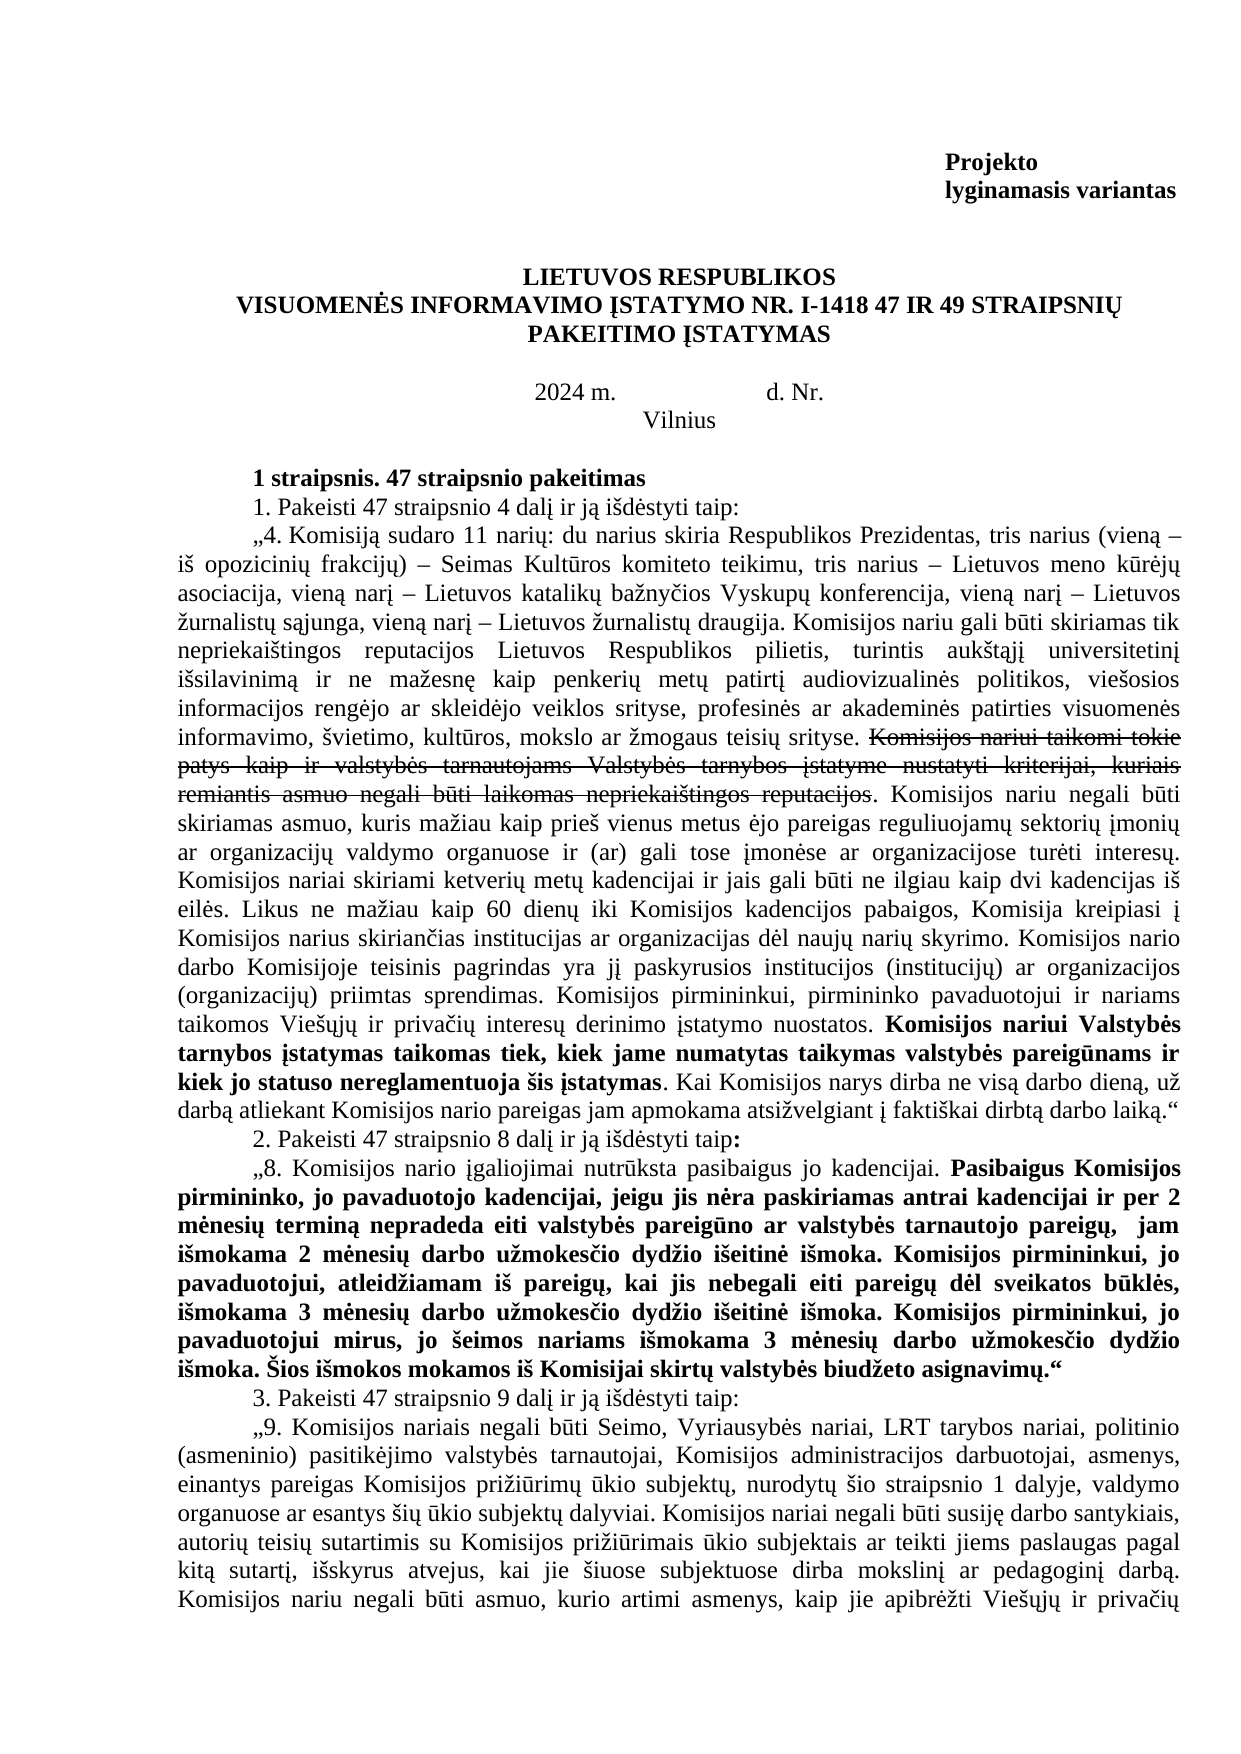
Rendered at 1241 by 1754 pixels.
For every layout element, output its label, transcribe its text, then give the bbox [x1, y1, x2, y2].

text 2024 m. d. Nr. [177, 377, 1181, 406]
text 1. Pakeisti 47 straipsnio 4 dalį ir ją išdėstyti taip: [177, 492, 1181, 521]
text „9. Komisijos nariais negali būti Seimo, Vyriausybės nariai, LRT tarybos nariai, politinio (asmeninio) pasitikėjimo valstybės tarnautojai, Komisijos administracijos darbuotojai, asmenys, einantys pareigas Komisijos prižiūrimų ūkio subjektų, nurodytų šio straipsnio 1 dalyje, valdymo organuose ar esantys šių ūkio subjektų dalyviai. Komisijos nariai negali būti susiję darbo santykiais, autorių teisių sutartimis su Komisijos prižiūrimais ūkio subjektais ar teikti jiems paslaugas pagal kitą sutartį, išskyrus atvejus, kai jie šiuose subjektuose dirba mokslinį ar pedagoginį darbą. Komisijos nariu negali būti asmuo, kurio artimi asmenys, kaip jie apibrėžti Viešųjų ir privačių [177, 1412, 1181, 1613]
text 2. Pakeisti 47 straipsnio 8 dalį ir ją išdėstyti taip: [177, 1124, 1181, 1153]
text Projekto [177, 147, 1181, 176]
text Vilnius [177, 406, 1181, 434]
text LIETUVOS RESPUBLIKOS [177, 262, 1181, 291]
text 1 straipsnis. 47 straipsnio pakeitimas [177, 463, 1181, 492]
text 3. Pakeisti 47 straipsnio 9 dalį ir ją išdėstyti taip: [177, 1383, 1181, 1412]
text „4. Komisiją sudaro 11 narių: du narius skiria Respublikos Prezidentas, tris narius (vieną – iš opozicinių frakcijų) – Seimas Kultūros komiteto teikimu, tris narius – Lietuvos meno kūrėjų asociacija, vieną narį – Lietuvos katalikų bažnyčios Vyskupų konferencija, vieną narį – Lietuvos žurnalistų sąjunga, vieną narį – Lietuvos žurnalistų draugija. Komisijos nariu gali būti skiriamas tik nepriekaištingos reputacijos Lietuvos Respublikos pilietis, turintis aukštąjį universitetinį išsilavinimą ir ne mažesnę kaip penkerių metų patirtį audiovizualinės politikos, viešosios informacijos rengėjo ar skleidėjo veiklos srityse, profesinės ar akademinės patirties visuomenės informavimo, švietimo, kultūros, mokslo ar žmogaus teisių srityse. Komisijos nariui taikomi tokie patys kaip ir valstybės tarnautojams Valstybės tarnybos įstatyme nustatyti kriterijai, kuriais remiantis asmuo negali būti laikomas nepriekaištingos reputacijos. Komisijos nariu negali būti skiriamas asmuo, kuris mažiau kaip prieš vienus metus ėjo pareigas reguliuojamų sektorių įmonių ar organizacijų valdymo organuose ir (ar) gali tose įmonėse ar organizacijose turėti interesų. Komisijos nariai skiriami ketverių metų kadencijai ir jais gali būti ne ilgiau kaip dvi kadencijas iš eilės. Likus ne mažiau kaip 60 dienų iki Komisijos kadencijos pabaigos, Komisija kreipiasi į Komisijos narius skiriančias institucijas ar organizacijas dėl naujų narių skyrimo. Komisijos nario darbo Komisijoje teisinis pagrindas yra jį paskyrusios institucijos (institucijų) ar organizacijos (organizacijų) priimtas sprendimas. Komisijos pirmininkui, pirmininko pavaduotojui ir nariams taikomos Viešųjų ir privačių interesų derinimo įstatymo nuostatos. Komisijos nariui Valstybės tarnybos įstatymas taikomas tiek, kiek jame numatytas taikymas valstybės pareigūnams ir kiek jo statuso nereglamentuoja šis įstatymas. Kai Komisijos narys dirba ne visą darbo dieną, už darbą atliekant Komisijos nario pareigas jam apmokama atsižvelgiant į faktiškai dirbtą darbo laiką.“ [177, 521, 1181, 766]
text lyginamasis variantas [177, 176, 1181, 204]
text „8. Komisijos nario įgaliojimai nutrūksta pasibaigus jo kadencijai. Pasibaigus Komisijos pirmininko, jo pavaduotojo kadencijai, jeigu jis nėra paskiriamas antrai kadencijai ir per 2 mėnesių terminą nepradeda eiti valstybės pareigūno ar valstybės tarnautojo pareigų, jam išmokama 2 mėnesių darbo užmokesčio dydžio išeitinė išmoka. Komisijos pirmininkui, jo pavaduotojui, atleidžiamam iš pareigų, kai jis nebegali eiti pareigų dėl sveikatos būklės, išmokama 3 mėnesių darbo užmokesčio dydžio išeitinė išmoka. Komisijos pirmininkui, jo pavaduotojui mirus, jo šeimos nariams išmokama 3 mėnesių darbo užmokesčio dydžio išmoka. Šios išmokos mokamos iš Komisijai skirtų valstybės biudžeto asignavimų.“ [177, 1153, 1181, 1383]
text visuomenės informavimo ĮSTATYMO NR. I-1418 47 IR 49 STRAIPSNIų PAKEITIMO ĮSTATYMAS [177, 291, 1181, 348]
text „4. Komisiją sudaro 11 narių: du narius skiria Respublikos Prezidentas, tris narius (vieną – iš opozicinių frakcijų) – Seimas Kultūros komiteto teikimu, tris narius – Lietuvos meno kūrėjų asociacija, vieną narį – Lietuvos katalikų bažnyčios Vyskupų konferencija, vieną narį – Lietuvos žurnalistų sąjunga, vieną narį – Lietuvos žurnalistų draugija. Komisijos nariu gali būti skiriamas tik nepriekaištingos reputacijos Lietuvos Respublikos pilietis, turintis aukštąjį universitetinį išsilavinimą ir ne mažesnę kaip penkerių metų patirtį audiovizualinės politikos, viešosios informacijos rengėjo ar skleidėjo veiklos srityse, profesinės ar akademinės patirties visuomenės informavimo, švietimo, kultūros, mokslo ar žmogaus teisių srityse. Komisijos nariui taikomi tokie patys kaip ir valstybės tarnautojams Valstybės tarnybos įstatyme nustatyti kriterijai, kuriais remiantis asmuo negali būti laikomas nepriekaištingos reputacijos. Komisijos nariu negali būti skiriamas asmuo, kuris mažiau kaip prieš vienus metus ėjo pareigas reguliuojamų sektorių įmonių ar organizacijų valdymo organuose ir (ar) gali tose įmonėse ar organizacijose turėti interesų. Komisijos nariai skiriami ketverių metų kadencijai ir jais gali būti ne ilgiau kaip dvi kadencijas iš eilės. Likus ne mažiau kaip 60 dienų iki Komisijos kadencijos pabaigos, Komisija kreipiasi į Komisijos narius skiriančias institucijas ar organizacijas dėl naujų narių skyrimo. Komisijos nario darbo Komisijoje teisinis pagrindas yra jį paskyrusios institucijos (institucijų) ar organizacijos (organizacijų) priimtas sprendimas. Komisijos pirmininkui, pirmininko pavaduotojui ir nariams taikomos Viešųjų ir privačių interesų derinimo įstatymo nuostatos. Komisijos nariui Valstybės tarnybos įstatymas taikomas tiek, kiek jame numatytas taikymas valstybės pareigūnams ir kiek jo statuso nereglamentuoja šis įstatymas. Kai Komisijos narys dirba ne visą darbo dieną, už darbą atliekant Komisijos nario pareigas jam apmokama atsižvelgiant į faktiškai dirbtą darbo laiką.“ [177, 767, 1181, 1124]
